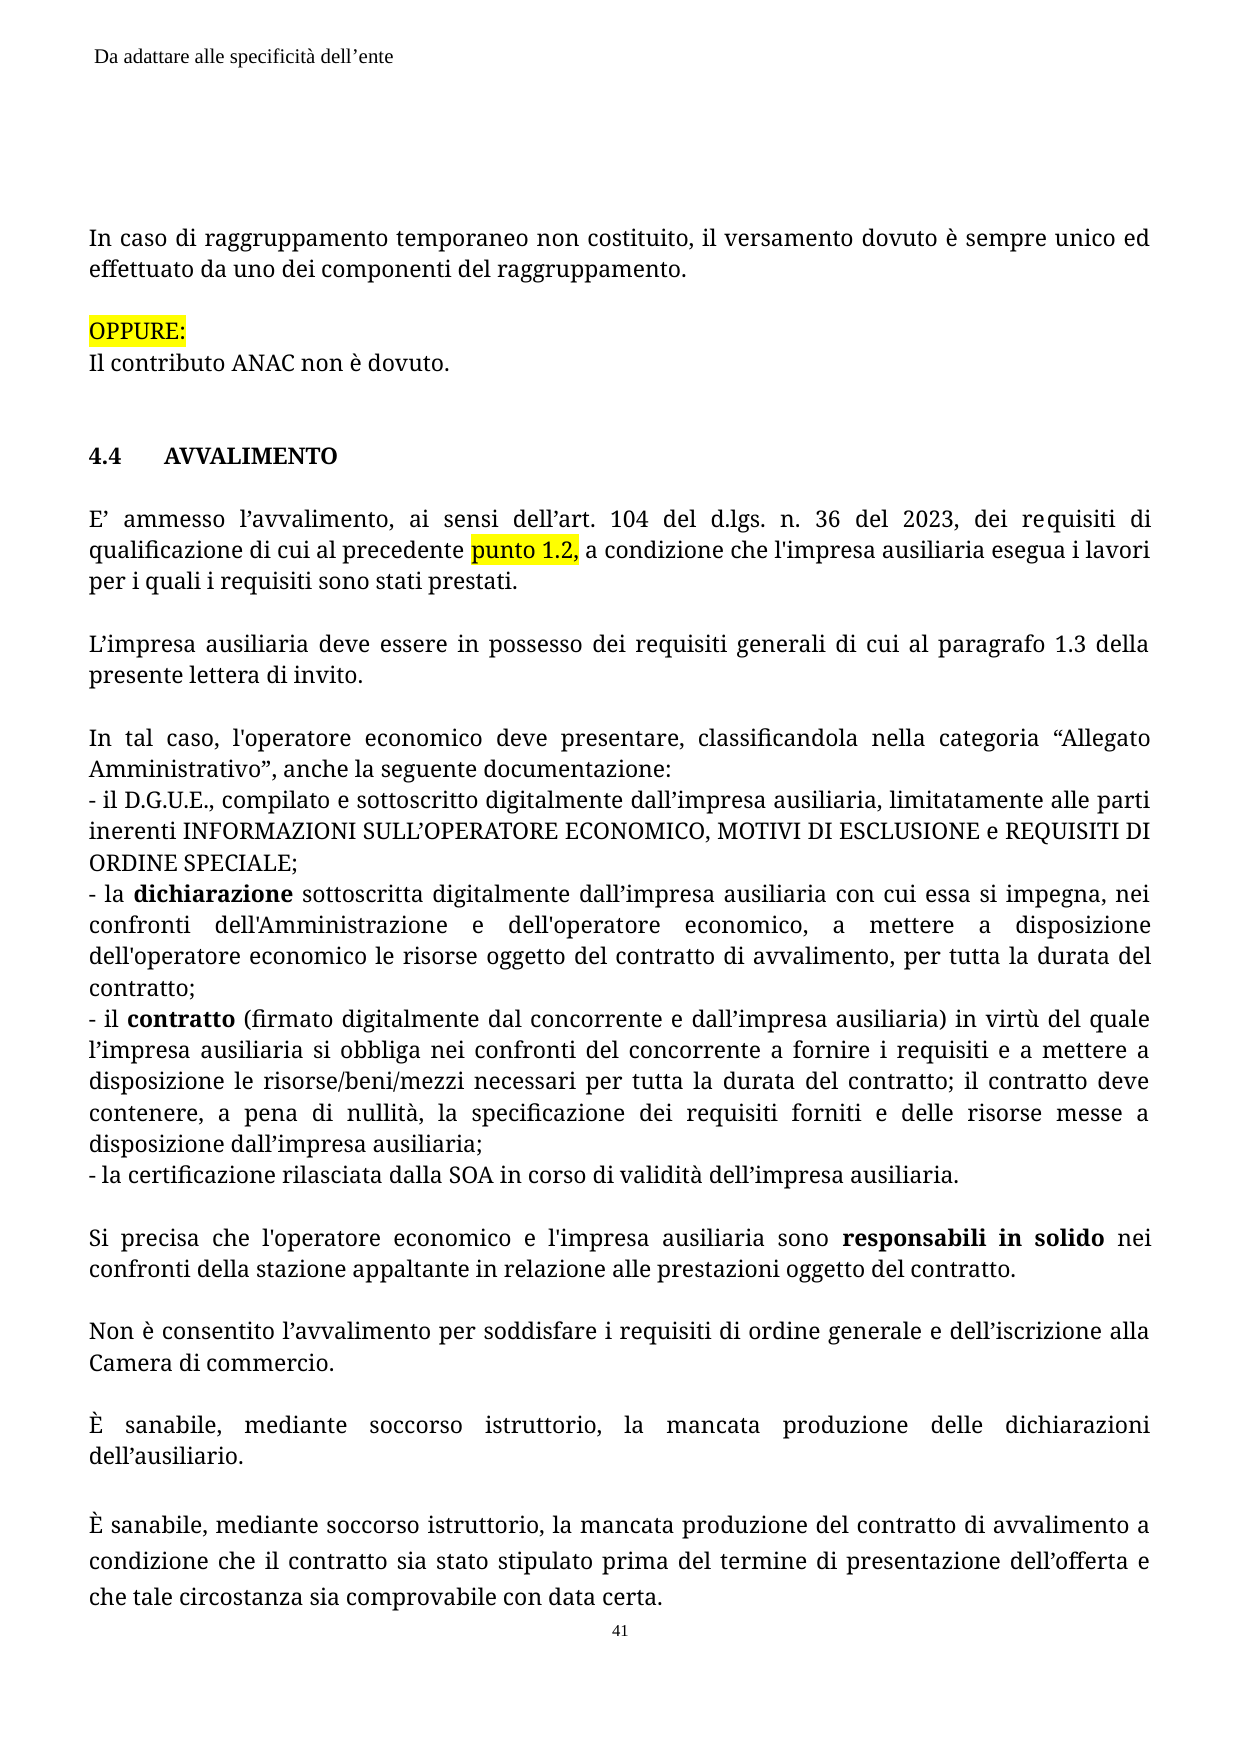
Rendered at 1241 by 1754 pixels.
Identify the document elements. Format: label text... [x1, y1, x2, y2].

text - la certificazione rilasciata dalla SOA in corso di validità dell’impresa ausiliaria. [89, 1159, 1152, 1190]
text Il contributo ANAC non è dovuto. [89, 347, 1152, 378]
text E’ ammesso l’avvalimento, ai sensi dell’art. 104 del d.lgs. n. 36 del 2023, dei requisiti di qualificazione di cui al precedente punto 1.2, a condizione che l'impresa ausiliaria esegua i lavori per i quali i requisiti sono stati prestati. [89, 503, 1152, 597]
text In caso di raggruppamento temporaneo non costituito, il versamento dovuto è sempre unico ed effettuato da uno dei componenti del raggruppamento. [89, 222, 1152, 284]
text Si precisa che l'operatore economico e l'impresa ausiliaria sono responsabili in solido nei confronti della stazione appaltante in relazione alle prestazioni oggetto del contratto. [89, 1222, 1152, 1284]
text - il D.G.U.E., compilato e sottoscritto digitalmente dall’impresa ausiliaria, limitatamente alle parti inerenti INFORMAZIONI SULL’OPERATORE ECONOMICO, MOTIVI DI ESCLUSIONE e REQUISITI DI ORDINE SPECIALE; [89, 784, 1152, 878]
text In tal caso, l'operatore economico deve presentare, classificandola nella categoria “Allegato Amministrativo”, anche la seguente documentazione: [89, 722, 1152, 784]
text L’impresa ausiliaria deve essere in possesso dei requisiti generali di cui al paragrafo 1.3 della presente lettera di invito. [89, 628, 1152, 690]
text 4.4 AVVALIMENTO [89, 440, 1152, 472]
text - la dichiarazione sottoscritta digitalmente dall’impresa ausiliaria con cui essa si impegna, nei confronti dell'Amministrazione e dell'operatore economico, a mettere a disposizione dell'operatore economico le risorse oggetto del contratto di avvalimento, per tutta la durata del contratto; [89, 878, 1152, 1003]
text È sanabile, mediante soccorso istruttorio, la mancata produzione del contratto di avvalimento a condizione che il contratto sia stato stipulato prima del termine di presentazione dell’offerta e che tale circostanza sia comprovabile con data certa. [89, 1509, 1152, 1612]
text - il contratto (firmato digitalmente dal concorrente e dall’impresa ausiliaria) in virtù del quale l’impresa ausiliaria si obbliga nei confronti del concorrente a fornire i requisiti e a mettere a disposizione le risorse/beni/mezzi necessari per tutta la durata del contratto; il contratto deve contenere, a pena di nullità, la specificazione dei requisiti forniti e delle risorse messe a disposizione dall’impresa ausiliaria; [89, 1003, 1152, 1159]
text OPPURE: [89, 315, 1152, 347]
text È sanabile, mediante soccorso istruttorio, la mancata produzione delle dichiarazioni dell’ausiliario. [89, 1409, 1152, 1472]
text Non è consentito l’avvalimento per soddisfare i requisiti di ordine generale e dell’iscrizione alla Camera di commercio. [89, 1315, 1152, 1378]
